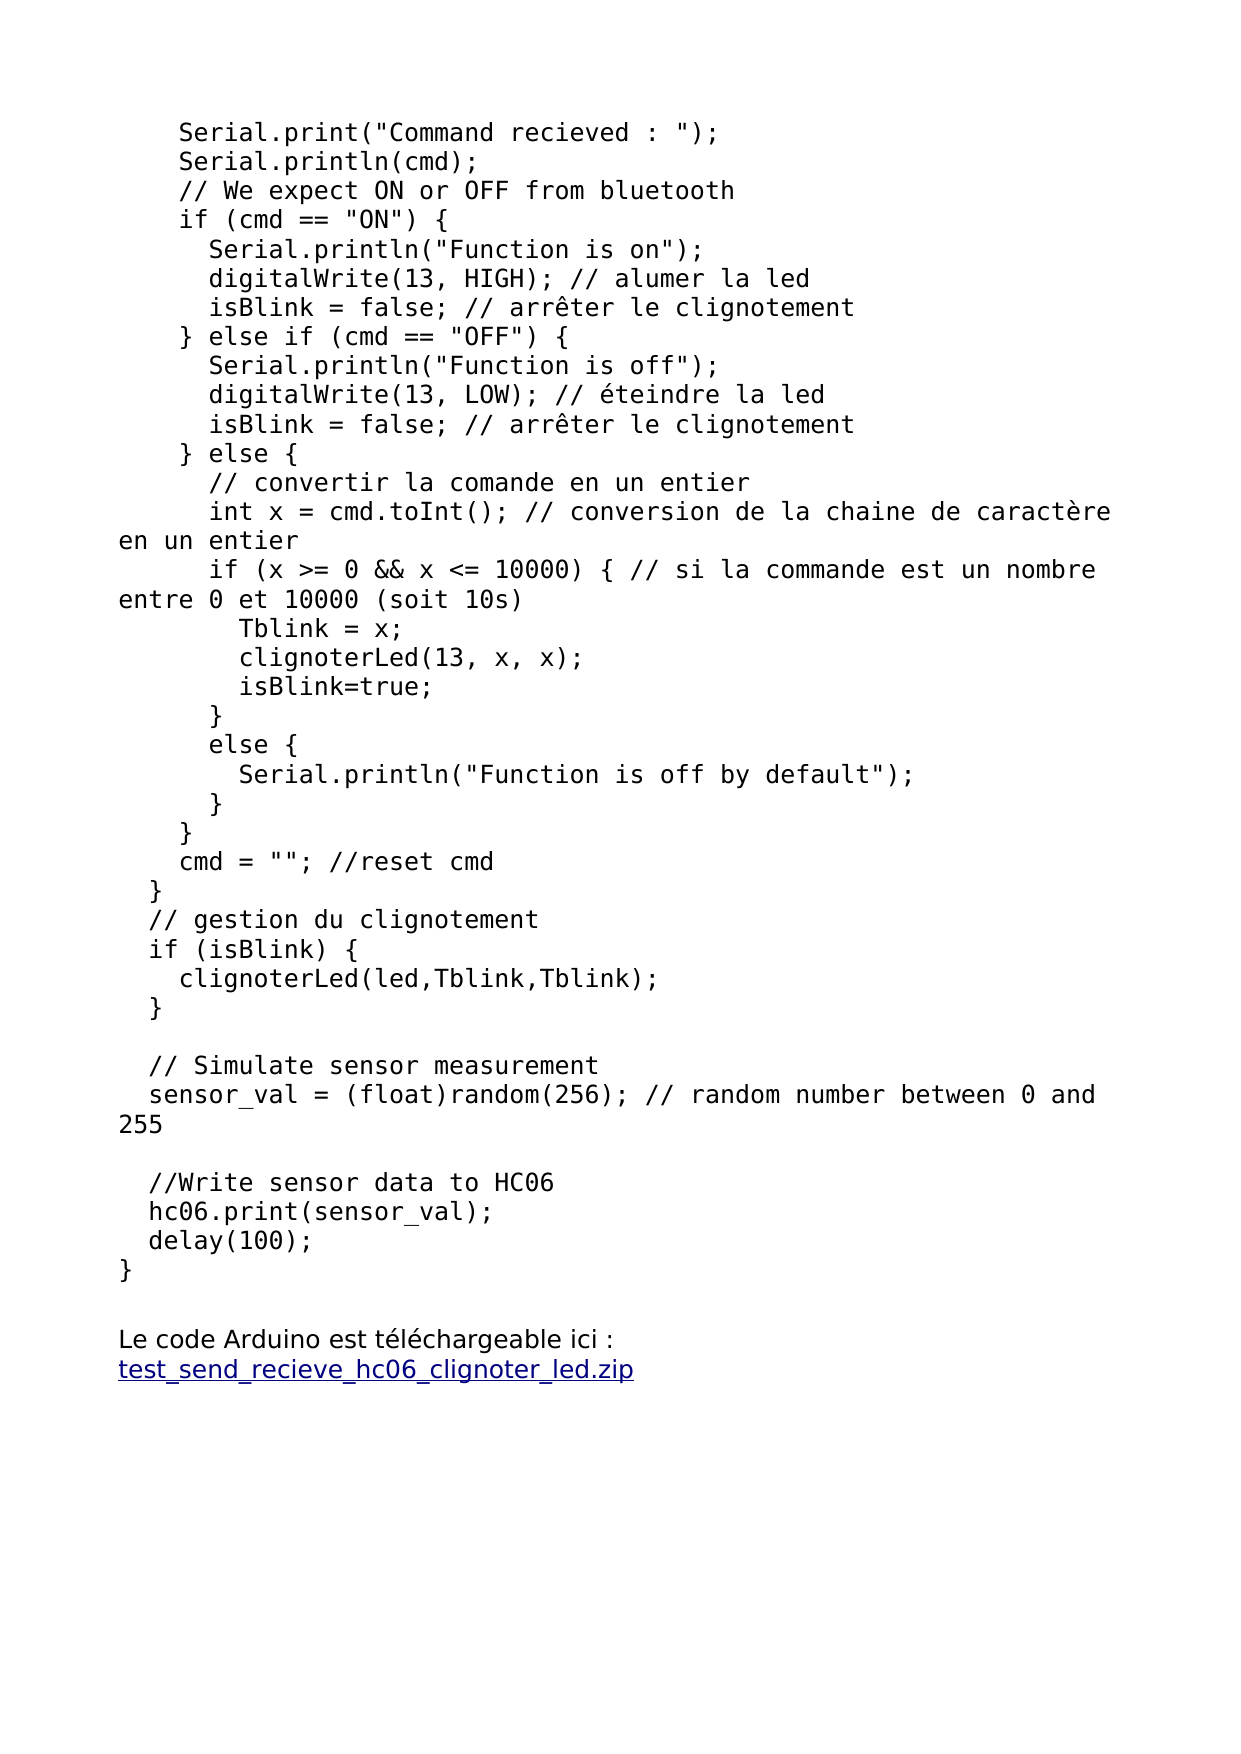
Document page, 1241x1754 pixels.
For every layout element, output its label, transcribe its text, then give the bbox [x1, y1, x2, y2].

text Le code Arduino est téléchargeable ici : test_send_recieve_hc06_clignoter_led.zip [118, 1326, 1122, 1384]
text Serial.print("Command recieved : "); Serial.println(cmd); // We expect ON or OFF from bluetooth if (cmd == "ON") { Serial.println("Function is on"); digitalWrite(13, HIGH); // alumer la led isBlink = false; // arrêter le clignotement } else if (cmd == "OFF") { Serial.println("Function is off"); digitalWrite(13, LOW); // éteindre la led isBlink = false; // arrêter le clignotement } else { // convertir la comande en un entier int x = cmd.toInt(); // conversion de la chaine de caractère en un entier if (x >= 0 && x <= 10000) { // si la commande est un nombre entre 0 et 10000 (soit 10s) Tblink = x; clignoterLed(13, x, x); isBlink=true; } else { Serial.println("Function is off by default"); } } cmd = ""; //reset cmd } // gestion du clignotement if (isBlink) { clignoterLed(led,Tblink,Tblink); } // Simulate sensor measurement sensor_val = (float)random(256); // random number between 0 and 255 //Write sensor data to HC06 hc06.print(sensor_val); delay(100); } [118, 118, 1122, 1314]
